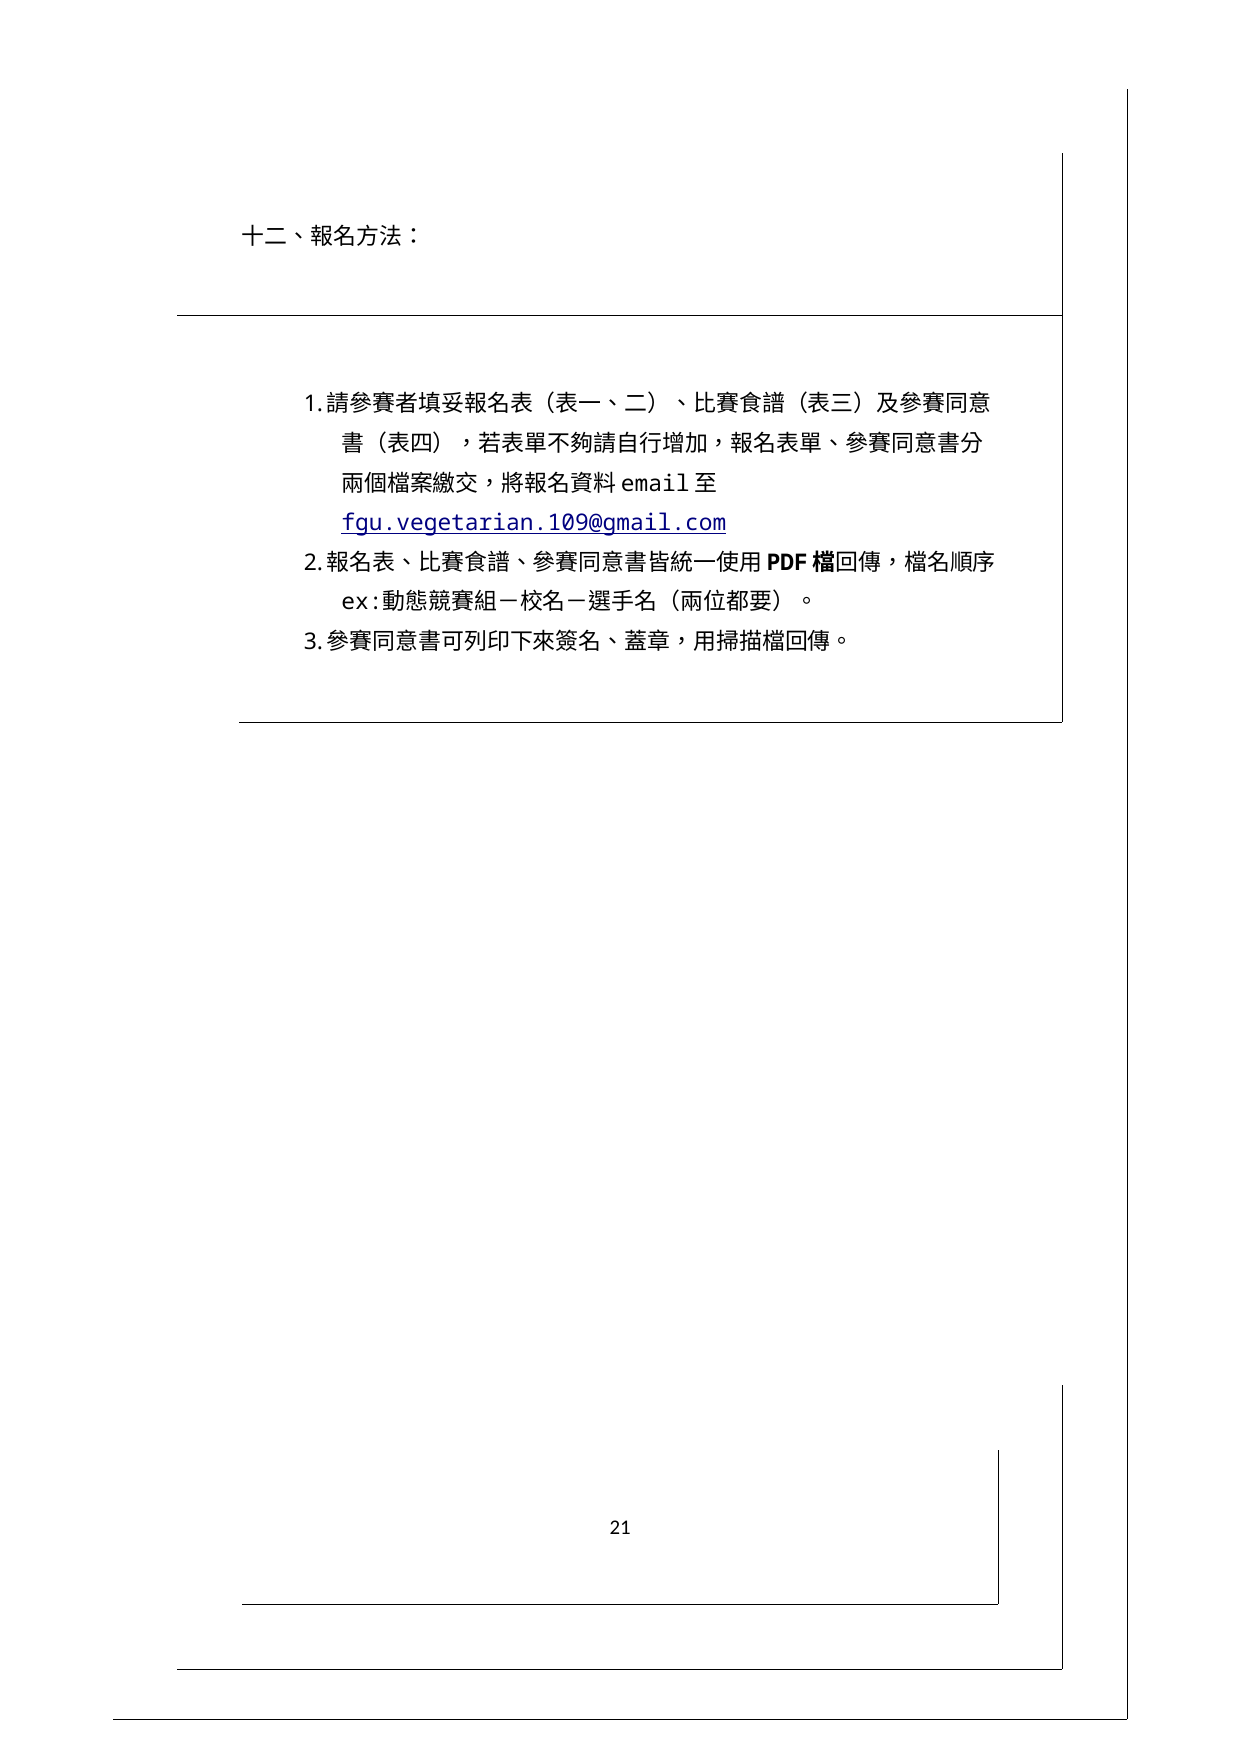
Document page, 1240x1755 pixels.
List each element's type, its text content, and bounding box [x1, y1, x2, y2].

text 十二、報名方法： [177, 153, 1062, 315]
list 報名表、比賽食譜、參賽同意書皆統一使用PDF檔回傳，檔名順序ex:動態競賽組－校名－選手名（兩位都要）。 [239, 538, 1062, 618]
list 請參賽者填妥報名表（表一、二）、比賽食譜（表三）及參賽同意書（表四），若表單不夠請自行增加，報名表單、參賽同意書分兩個檔案繳交，將報名資料email至fgu.vegetarian.109@gmail.com [239, 316, 1062, 538]
list 參賽同意書可列印下來簽名、蓋章，用掃描檔回傳。 [239, 618, 1062, 722]
